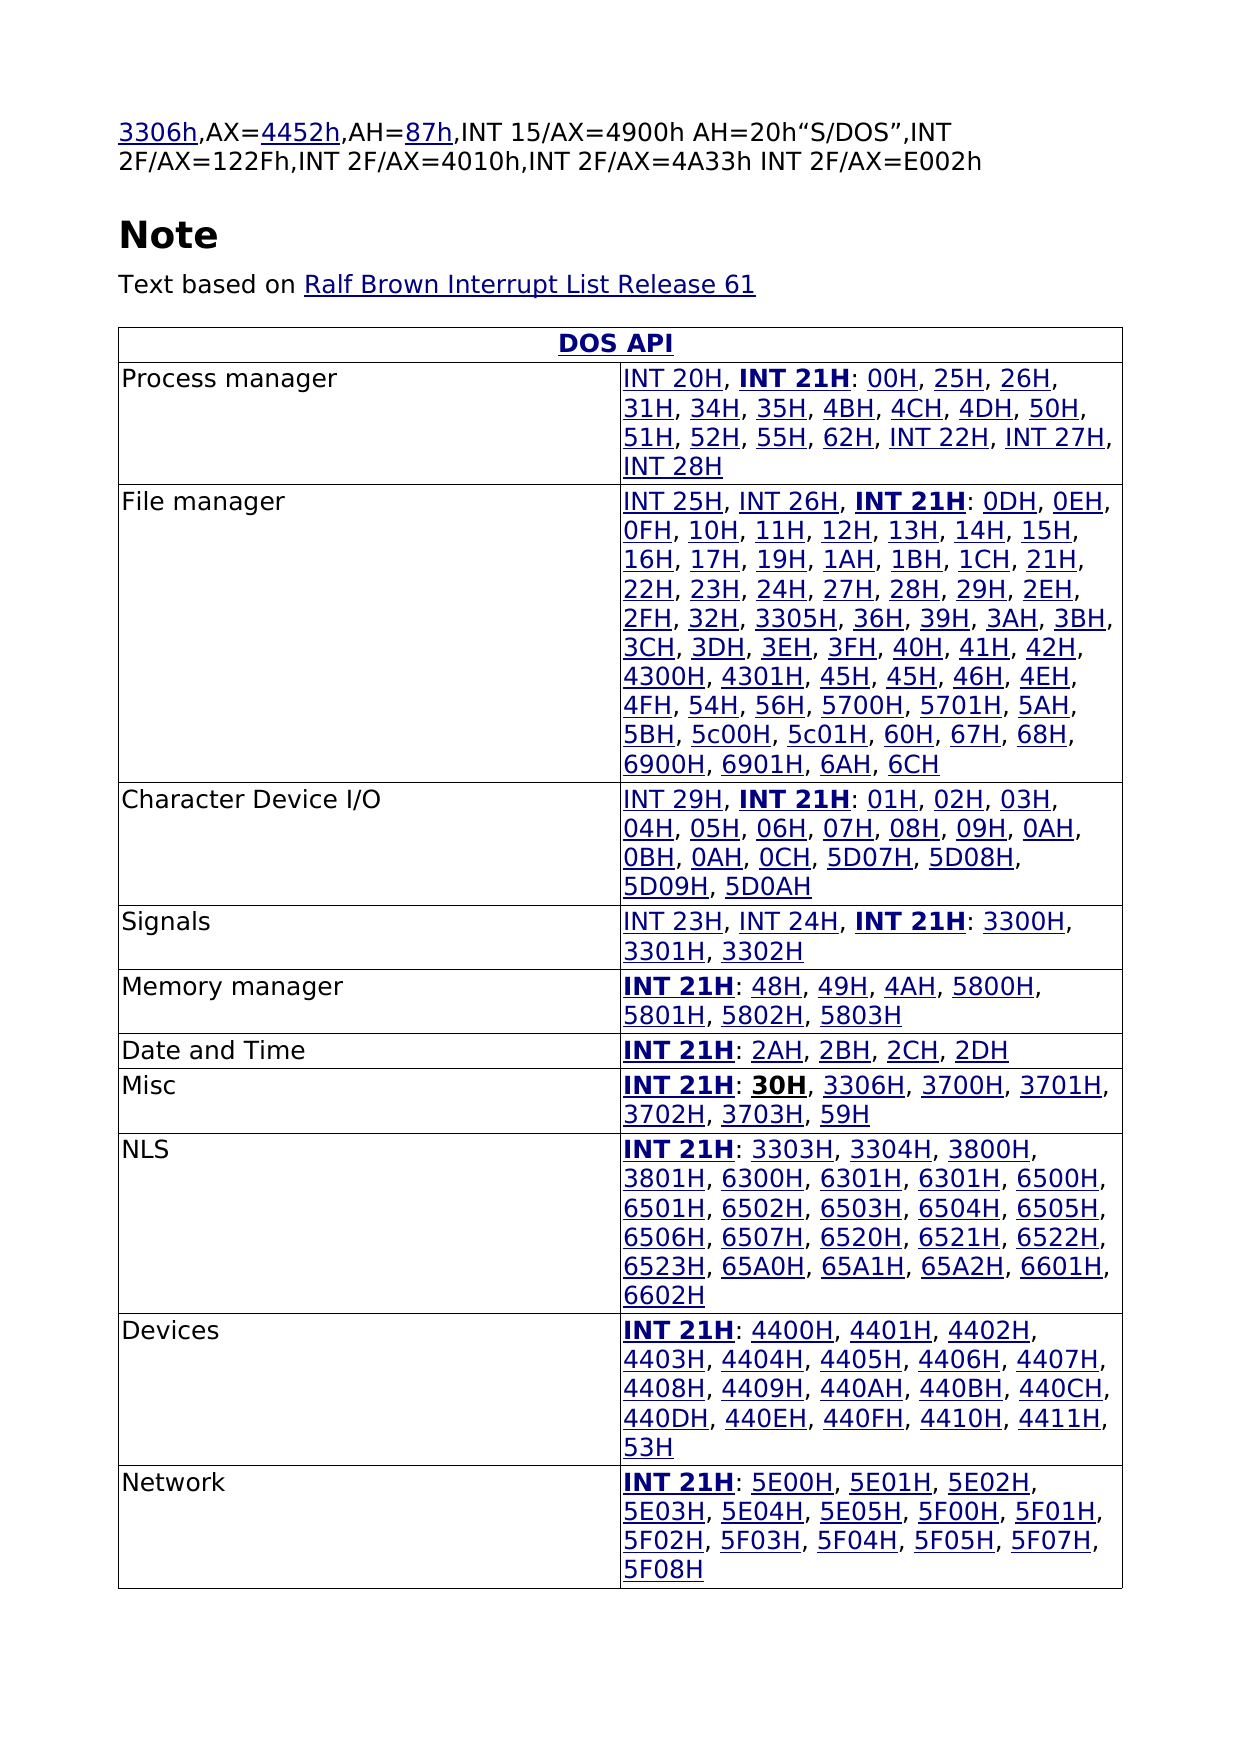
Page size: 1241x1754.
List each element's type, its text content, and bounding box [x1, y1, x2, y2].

table_cell Process manager [119, 363, 620, 484]
table_cell INT 21H: 48H, 49H, 4AH, 5800H, 5801H, 5802H, 5803H [621, 970, 1122, 1033]
table_cell INT 21H: 5E00H, 5E01H, 5E02H, 5E03H, 5E04H, 5E05H, 5F00H, 5F01H, 5F02H, 5F03H, 5F04H, 5F05H, 5F07H, 5F08H [621, 1466, 1122, 1588]
table_cell Network [119, 1466, 620, 1588]
table_cell Signals [119, 906, 620, 969]
table_cell Character Device I/O [119, 783, 620, 904]
table_cell INT 21H: 3303H, 3304H, 3800H, 3801H, 6300H, 6301H, 6301H, 6500H, 6501H, 6502H, 6503H, 6504H, 6505H, 6506H, 6507H, 6520H, 6521H, 6522H, 6523H, 65A0H, 65A1H, 65A2H, 6601H, 6602H [621, 1134, 1122, 1313]
table_cell INT 21H: 30H, 3306H, 3700H, 3701H, 3702H, 3703H, 59H [621, 1069, 1122, 1132]
table_cell Memory manager [119, 970, 620, 1033]
subtitle Note [118, 214, 1122, 258]
table_cell INT 21H: 2AH, 2BH, 2CH, 2DH [621, 1034, 1122, 1068]
text Text based on Ralf Brown Interrupt List Release 61 [118, 270, 1122, 299]
table_cell Date and Time [119, 1034, 620, 1068]
table_cell INT 25H, INT 26H, INT 21H: 0DH, 0EH, 0FH, 10H, 11H, 12H, 13H, 14H, 15H, 16H, 17H, 19H, 1AH, 1BH, 1CH, 21H, 22H, 23H, 24H, 27H, 28H, 29H, 2EH, 2FH, 32H, 3305H, 36H, 39H, 3AH, 3BH, 3CH, 3DH, 3EH, 3FH, 40H, 41H, 42H, 4300H, 4301H, 45H, 45H, 46H, 4EH, 4FH, 54H, 56H, 5700H, 5701H, 5AH, 5BH, 5c00H, 5c01H, 60H, 67H, 68H, 6900H, 6901H, 6AH, 6CH [621, 485, 1122, 782]
text 3306h,AX=4452h,AH=87h,INT 15/AX=4900h AH=20h“S/DOS”,INT 2F/AX=122Fh,INT 2F/AX=4010h,INT 2F/AX=4A33h INT 2F/AX=E002h [118, 118, 1122, 176]
table_cell INT 29H, INT 21H: 01H, 02H, 03H, 04H, 05H, 06H, 07H, 08H, 09H, 0AH, 0BH, 0AH, 0CH, 5D07H, 5D08H, 5D09H, 5D0AH [621, 783, 1122, 904]
table_header DOS API [119, 328, 1122, 362]
table_cell File manager [119, 485, 620, 782]
table_cell INT 21H: 4400H, 4401H, 4402H, 4403H, 4404H, 4405H, 4406H, 4407H, 4408H, 4409H, 440AH, 440BH, 440CH, 440DH, 440EH, 440FH, 4410H, 4411H, 53H [621, 1314, 1122, 1465]
table_cell Misc [119, 1069, 620, 1132]
table_cell NLS [119, 1134, 620, 1313]
table_cell INT 23H, INT 24H, INT 21H: 3300H, 3301H, 3302H [621, 906, 1122, 969]
table_cell INT 20H, INT 21H: 00H, 25H, 26H, 31H, 34H, 35H, 4BH, 4CH, 4DH, 50H, 51H, 52H, 55H, 62H, INT 22H, INT 27H, INT 28H [621, 363, 1122, 484]
table_cell Devices [119, 1314, 620, 1465]
